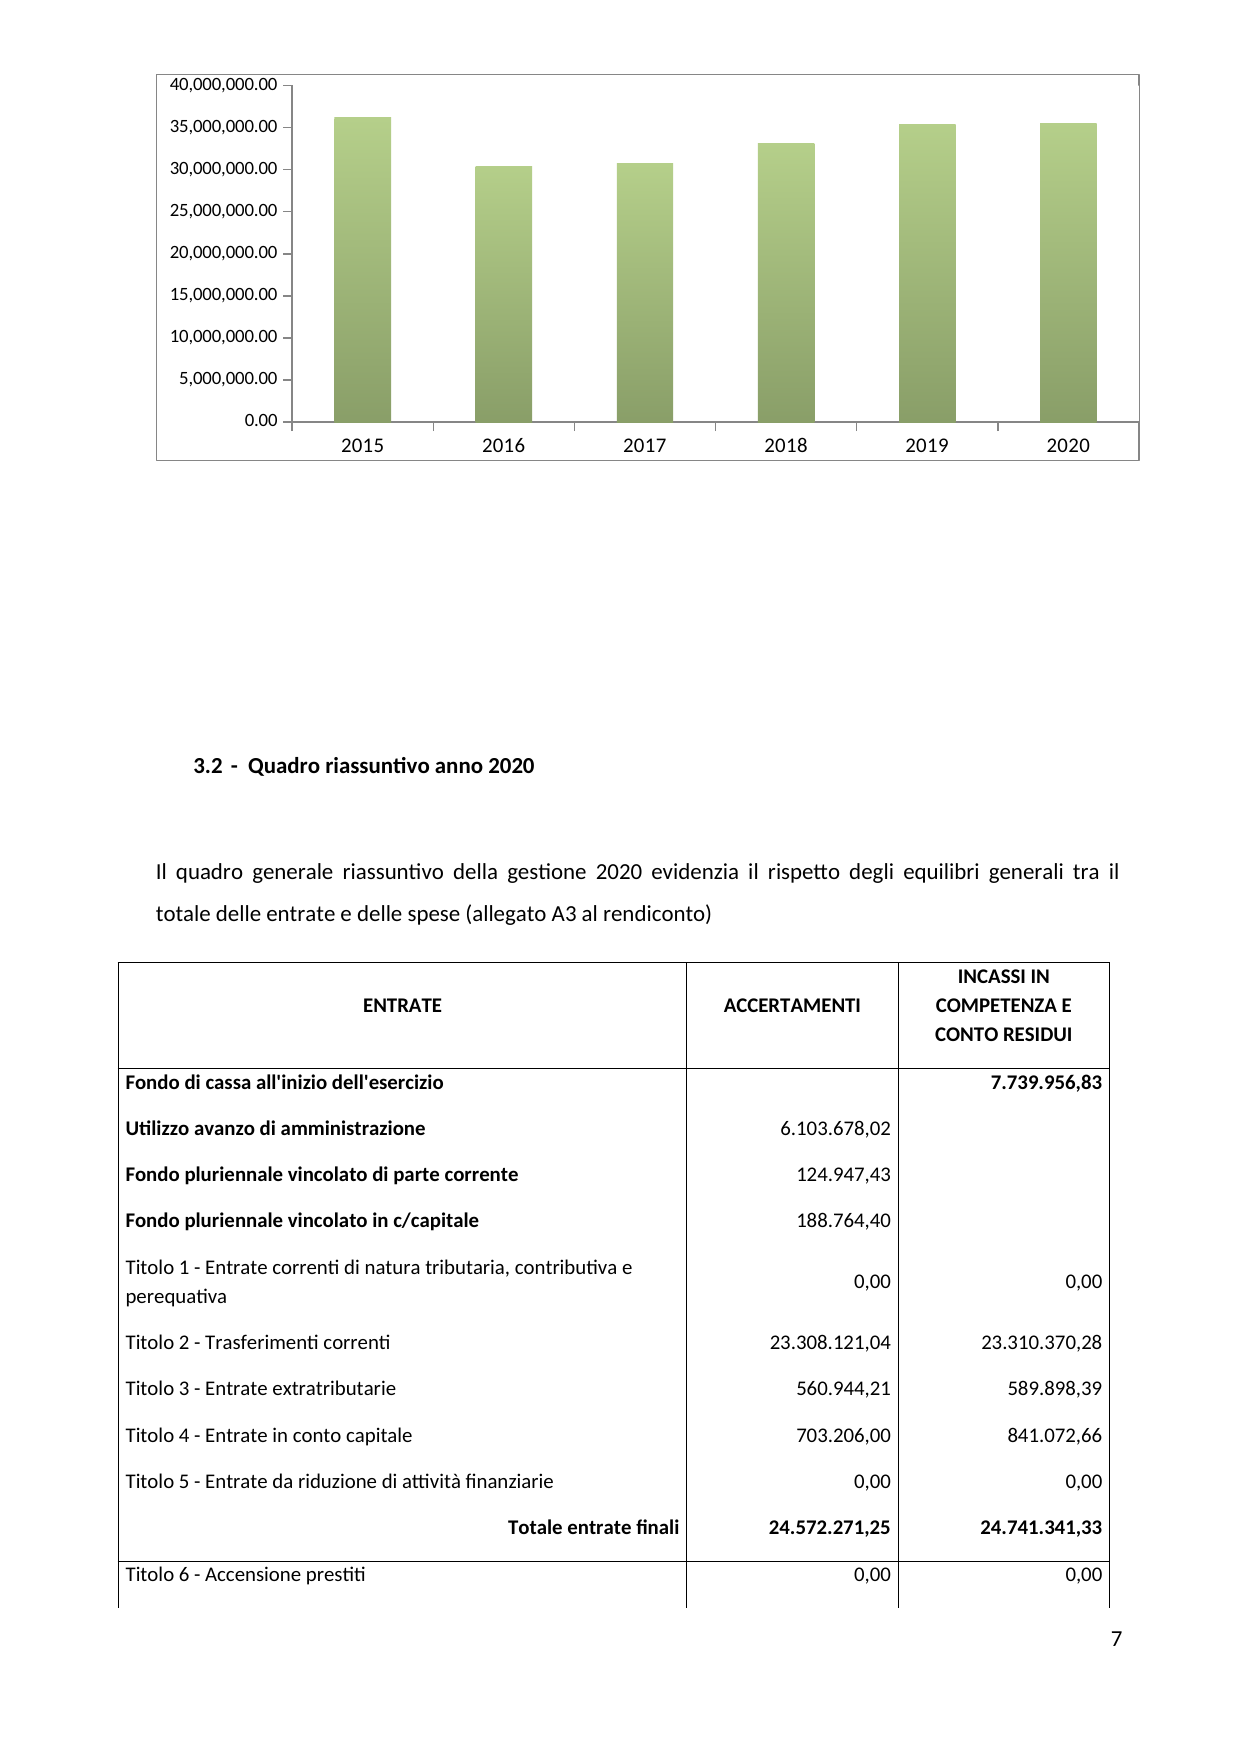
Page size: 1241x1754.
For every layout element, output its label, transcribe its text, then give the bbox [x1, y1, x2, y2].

table_cell 23.310.370,28 [899, 1329, 1109, 1376]
table_cell [899, 1115, 1109, 1161]
table_header ACCERTAMENTI [687, 963, 898, 1068]
table_cell 0,00 [899, 1254, 1109, 1329]
table_cell Titolo 5 - Entrate da riduzione di attività finanziarie [119, 1468, 686, 1514]
table_header INCASSI IN COMPETENZA E CONTO RESIDUI [899, 963, 1109, 1068]
table_cell Titolo 3 - Entrate extratributarie [119, 1376, 686, 1422]
table_cell 0,00 [687, 1254, 898, 1329]
table_header ENTRATE [119, 963, 686, 1068]
table_cell Totale entrate finali [119, 1514, 686, 1561]
table_cell Utilizzo avanzo di amministrazione [119, 1115, 686, 1161]
table_cell 0,00 [899, 1468, 1109, 1514]
table_cell Titolo 2 - Trasferimenti correnti [119, 1329, 686, 1376]
table_cell [899, 1161, 1109, 1208]
table_cell 7.739.956,83 [899, 1069, 1109, 1115]
table_cell 24.741.341,33 [899, 1514, 1109, 1561]
table_cell 560.944,21 [687, 1376, 898, 1422]
list - Quadro riassuntivo anno 2020 [193, 751, 1122, 779]
table_cell 0,00 [687, 1468, 898, 1514]
table_cell 23.308.121,04 [687, 1329, 898, 1376]
table_cell 841.072,66 [899, 1422, 1109, 1468]
table_cell 188.764,40 [687, 1208, 898, 1254]
text Il quadro generale riassuntivo della gestione 2020 evidenzia il rispetto degli equilibri generali tra il totale delle entrate e delle spese (allegato A3 al rendiconto) [156, 857, 1122, 927]
table_cell Fondo di cassa all'inizio dell'esercizio [119, 1069, 686, 1115]
table_cell 6.103.678,02 [687, 1115, 898, 1161]
table_cell 0,00 [899, 1562, 1109, 1608]
table_cell 589.898,39 [899, 1376, 1109, 1422]
table_cell Fondo pluriennale vincolato in c/capitale [119, 1208, 686, 1254]
table_cell Fondo pluriennale vincolato di parte corrente [119, 1161, 686, 1208]
table_cell Titolo 1 - Entrate correnti di natura tributaria, contributiva e perequativa [119, 1254, 686, 1329]
table_cell 24.572.271,25 [687, 1514, 898, 1561]
table_cell 0,00 [687, 1562, 898, 1608]
table_cell [687, 1069, 898, 1115]
table_cell 124.947,43 [687, 1161, 898, 1208]
table_cell [899, 1208, 1109, 1254]
table_cell Titolo 4 - Entrate in conto capitale [119, 1422, 686, 1468]
table_cell 703.206,00 [687, 1422, 898, 1468]
table_cell Titolo 6 - Accensione prestiti [119, 1562, 686, 1608]
